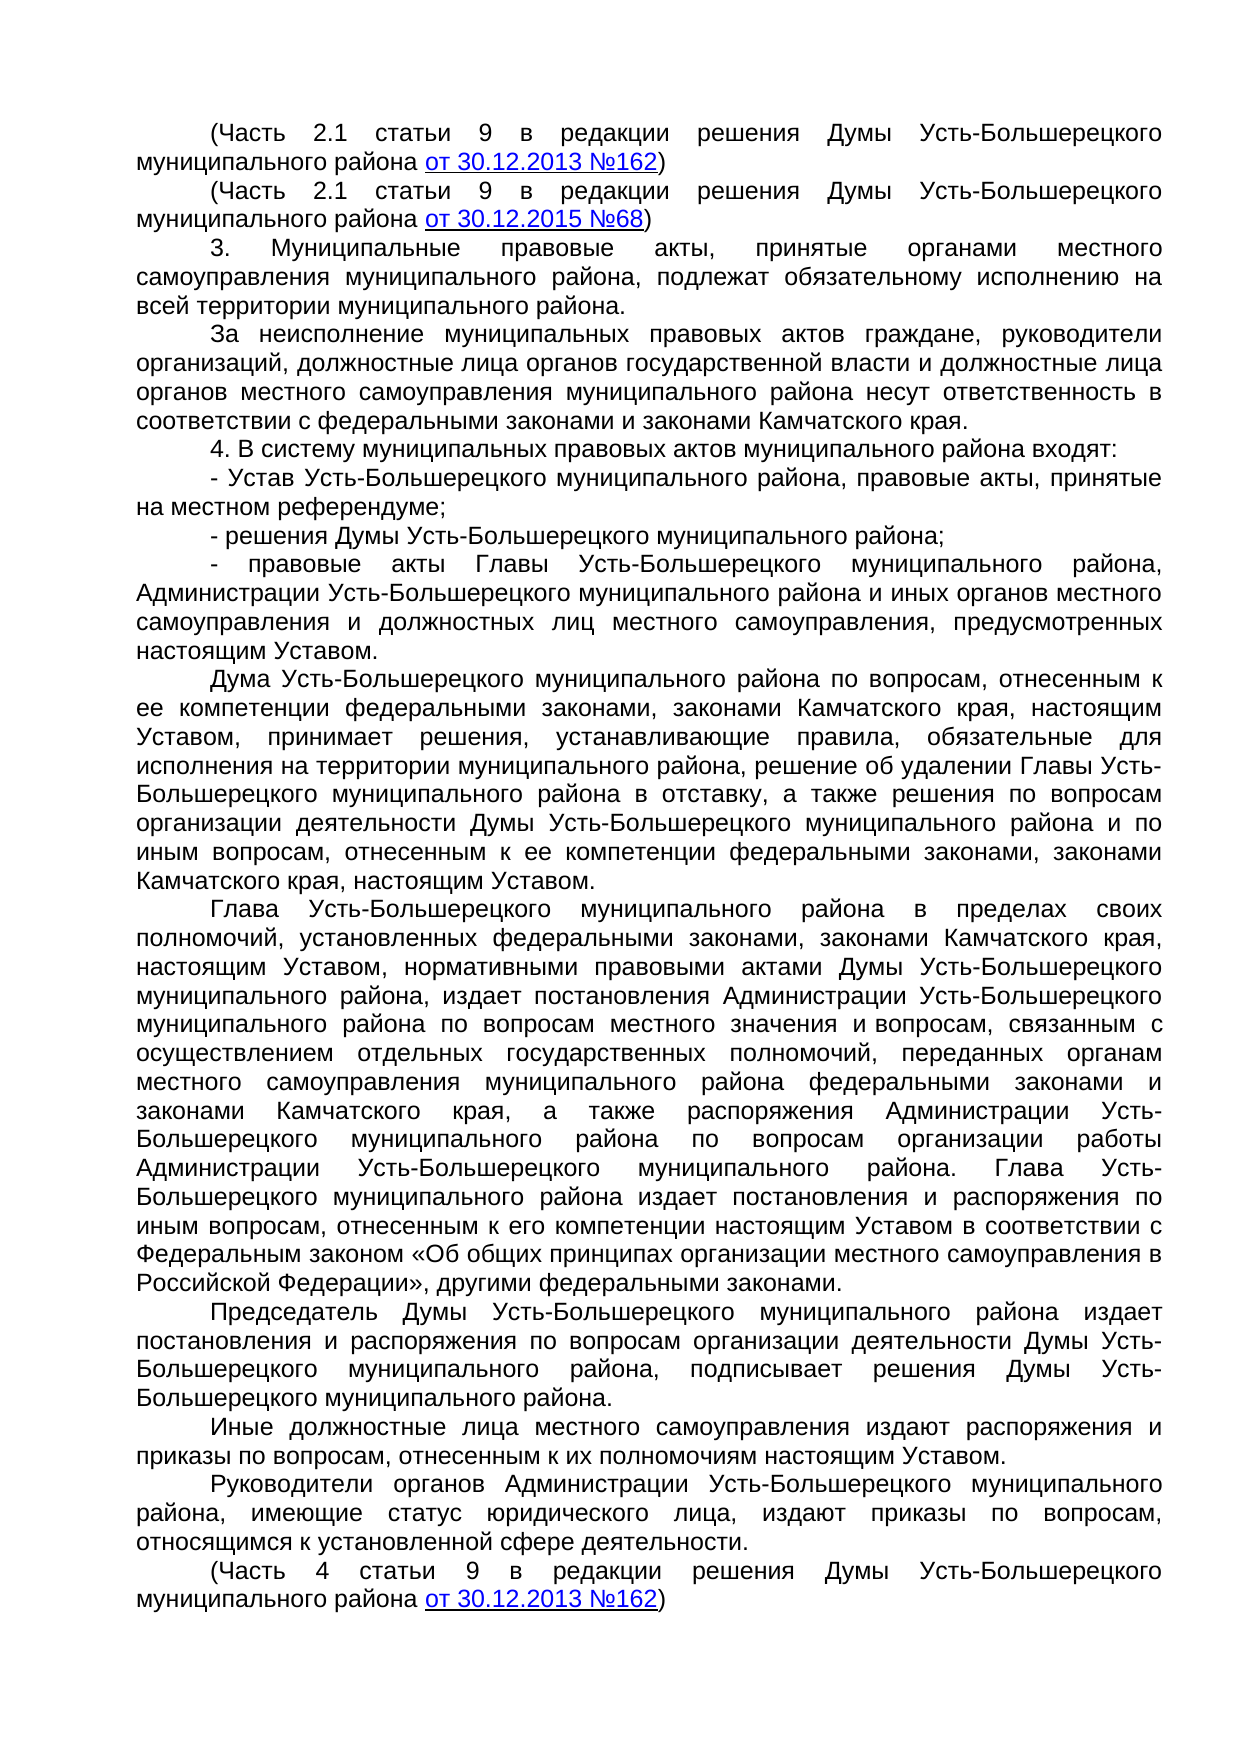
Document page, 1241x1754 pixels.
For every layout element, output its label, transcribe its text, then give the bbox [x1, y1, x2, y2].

text Глава Усть-Большерецкого муниципального района в пределах своих полномочий, установленных федеральными законами, законами Камчатского края, настоящим Уставом, нормативными правовыми актами Думы Усть-Большерецкого муниципального района, издает постановления Администрации Усть-Большерецкого муниципального района по вопросам местного значения и вопросам, связанным с осуществлением отдельных государственных полномочий, переданных органам местного самоуправления муниципального района федеральными законами и законами Камчатского края, а также распоряжения Администрации Усть-Большерецкого муниципального района по вопросам организации работы Администрации Усть-Большерецкого муниципального района. Глава Усть-Большерецкого муниципального района издает постановления и распоряжения по иным вопросам, отнесенным к его компетенции настоящим Уставом в соответствии с Федеральным законом «Об общих принципах организации местного самоуправления в Российской Федерации», другими федеральными законами. [136, 894, 1163, 1297]
text - Устав Усть-Большерецкого муниципального района, правовые акты, принятые на местном референдуме; [136, 463, 1163, 521]
text 4. В систему муниципальных правовых актов муниципального района входят: [136, 434, 1163, 463]
text Иные должностные лица местного самоуправления издают распоряжения и приказы по вопросам, отнесенным к их полномочиям настоящим Уставом. [136, 1412, 1163, 1469]
text За неисполнение муниципальных правовых актов граждане, руководители организаций, должностные лица органов государственной власти и должностные лица органов местного самоуправления муниципального района несут ответственность в соответствии с федеральными законами и законами Камчатского края. [136, 319, 1163, 434]
text 3. Муниципальные правовые акты, принятые органами местного самоуправления муниципального района, подлежат обязательному исполнению на всей территории муниципального района. [136, 233, 1163, 319]
text (Часть 4 статьи 9 в редакции решения Думы Усть-Большерецкого муниципального района от 30.12.2013 №162) [136, 1556, 1163, 1613]
text (Часть 2.1 статьи 9 в редакции решения Думы Усть-Большерецкого муниципального района от 30.12.2013 №162) [136, 118, 1163, 176]
text - решения Думы Усть-Большерецкого муниципального района; [136, 521, 1163, 549]
text Дума Усть-Большерецкого муниципального района по вопросам, отнесенным к ее компетенции федеральными законами, законами Камчатского края, настоящим Уставом, принимает решения, устанавливающие правила, обязательные для исполнения на территории муниципального района, решение об удалении Главы Усть-Большерецкого муниципального района в отставку, а также решения по вопросам организации деятельности Думы Усть-Большерецкого муниципального района и по иным вопросам, отнесенным к ее компетенции федеральными законами, законами Камчатского края, настоящим Уставом. [136, 664, 1163, 894]
text - правовые акты Главы Усть-Большерецкого муниципального района, Администрации Усть-Большерецкого муниципального района и иных органов местного самоуправления и должностных лиц местного самоуправления, предусмотренных настоящим Уставом. [136, 549, 1163, 664]
text Председатель Думы Усть-Большерецкого муниципального района издает постановления и распоряжения по вопросам организации деятельности Думы Усть-Большерецкого муниципального района, подписывает решения Думы Усть-Большерецкого муниципального района. [136, 1297, 1163, 1412]
text Руководители органов Администрации Усть-Большерецкого муниципального района, имеющие статус юридического лица, издают приказы по вопросам, относящимся к установленной сфере деятельности. [136, 1469, 1163, 1556]
text (Часть 2.1 статьи 9 в редакции решения Думы Усть-Большерецкого муниципального района от 30.12.2015 №68) [136, 176, 1163, 233]
